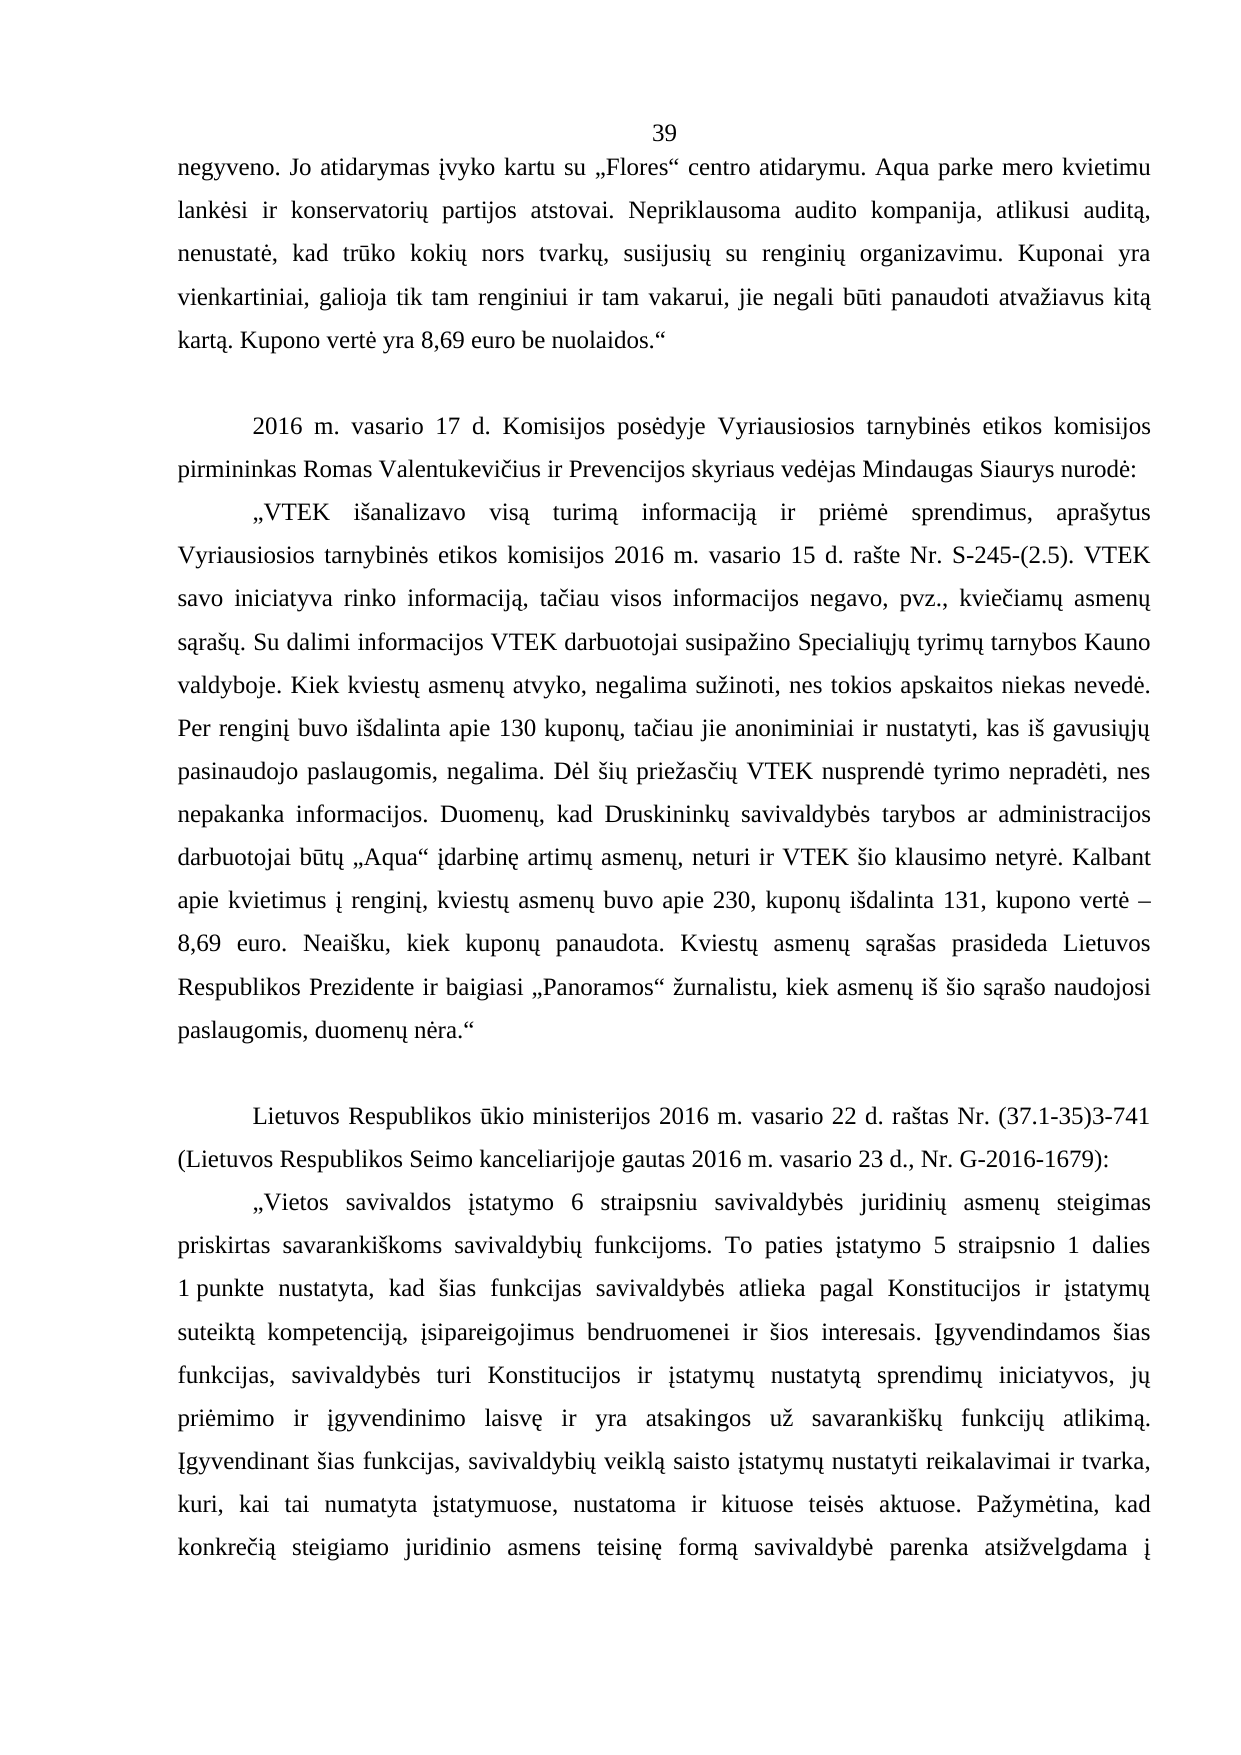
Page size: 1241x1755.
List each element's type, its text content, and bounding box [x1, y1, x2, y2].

text negyveno. Jo atidarymas įvyko kartu su „Flores“ centro atidarymu. Aqua parke mero kvietimu lankėsi ir konservatorių partijos atstovai. Nepriklausoma audito kompanija, atlikusi auditą, nenustatė, kad trūko kokių nors tvarkų, susijusių su renginių organizavimu. Kuponai yra vienkartiniai, galioja tik tam renginiui ir tam vakarui, jie negali būti panaudoti atvažiavus kitą kartą. Kupono vertė yra 8,69 euro be nuolaidos.“ [177, 152, 1152, 353]
text „Vietos savivaldos įstatymo 6 straipsniu savivaldybės juridinių asmenų steigimas priskirtas savarankiškoms savivaldybių funkcijoms. To paties įstatymo 5 straipsnio 1 dalies 1 punkte nustatyta, kad šias funkcijas savivaldybės atlieka pagal Konstitucijos ir įstatymų suteiktą kompetenciją, įsipareigojimus bendruomenei ir šios interesais. Įgyvendindamos šias funkcijas, savivaldybės turi Konstitucijos ir įstatymų nustatytą sprendimų iniciatyvos, jų priėmimo ir įgyvendinimo laisvę ir yra atsakingos už savarankiškų funkcijų atlikimą. Įgyvendinant šias funkcijas, savivaldybių veiklą saisto įstatymų nustatyti reikalavimai ir tvarka, kuri, kai tai numatyta įstatymuose, nustatoma ir kituose teisės aktuose. Pažymėtina, kad konkrečią steigiamo juridinio asmens teisinę formą savivaldybė parenka atsižvelgdama į [177, 1187, 1152, 1561]
text „VTEK išanalizavo visą turimą informaciją ir priėmė sprendimus, aprašytus Vyriausiosios tarnybinės etikos komisijos 2016 m. vasario 15 d. rašte Nr. S-245-(2.5). VTEK savo iniciatyva rinko informaciją, tačiau visos informacijos negavo, pvz., kviečiamų asmenų sąrašų. Su dalimi informacijos VTEK darbuotojai susipažino Specialiųjų tyrimų tarnybos Kauno valdyboje. Kiek kviestų asmenų atvyko, negalima sužinoti, nes tokios apskaitos niekas nevedė. Per renginį buvo išdalinta apie 130 kuponų, tačiau jie anoniminiai ir nustatyti, kas iš gavusiųjų pasinaudojo paslaugomis, negalima. Dėl šių priežasčių VTEK nusprendė tyrimo nepradėti, nes nepakanka informacijos. Duomenų, kad Druskininkų savivaldybės tarybos ar administracijos darbuotojai būtų „Aqua“ įdarbinę artimų asmenų, neturi ir VTEK šio klausimo netyrė. Kalbant apie kvietimus į renginį, kviestų asmenų buvo apie 230, kuponų išdalinta 131, kupono vertė – 8,69 euro. Neaišku, kiek kuponų panaudota. Kviestų asmenų sąrašas prasideda Lietuvos Respublikos Prezidente ir baigiasi „Panoramos“ žurnalistu, kiek asmenų iš šio sąrašo naudojosi paslaugomis, duomenų nėra.“ [177, 497, 1152, 1043]
text 2016 m. vasario 17 d. Komisijos posėdyje Vyriausiosios tarnybinės etikos komisijos pirmininkas Romas Valentukevičius ir Prevencijos skyriaus vedėjas Mindaugas Siaurys nurodė: [177, 411, 1152, 483]
text Lietuvos Respublikos ūkio ministerijos 2016 m. vasario 22 d. raštas Nr. (37.1-35)3-741 (Lietuvos Respublikos Seimo kanceliarijoje gautas 2016 m. vasario 23 d., Nr. G-2016-1679): [177, 1101, 1152, 1173]
